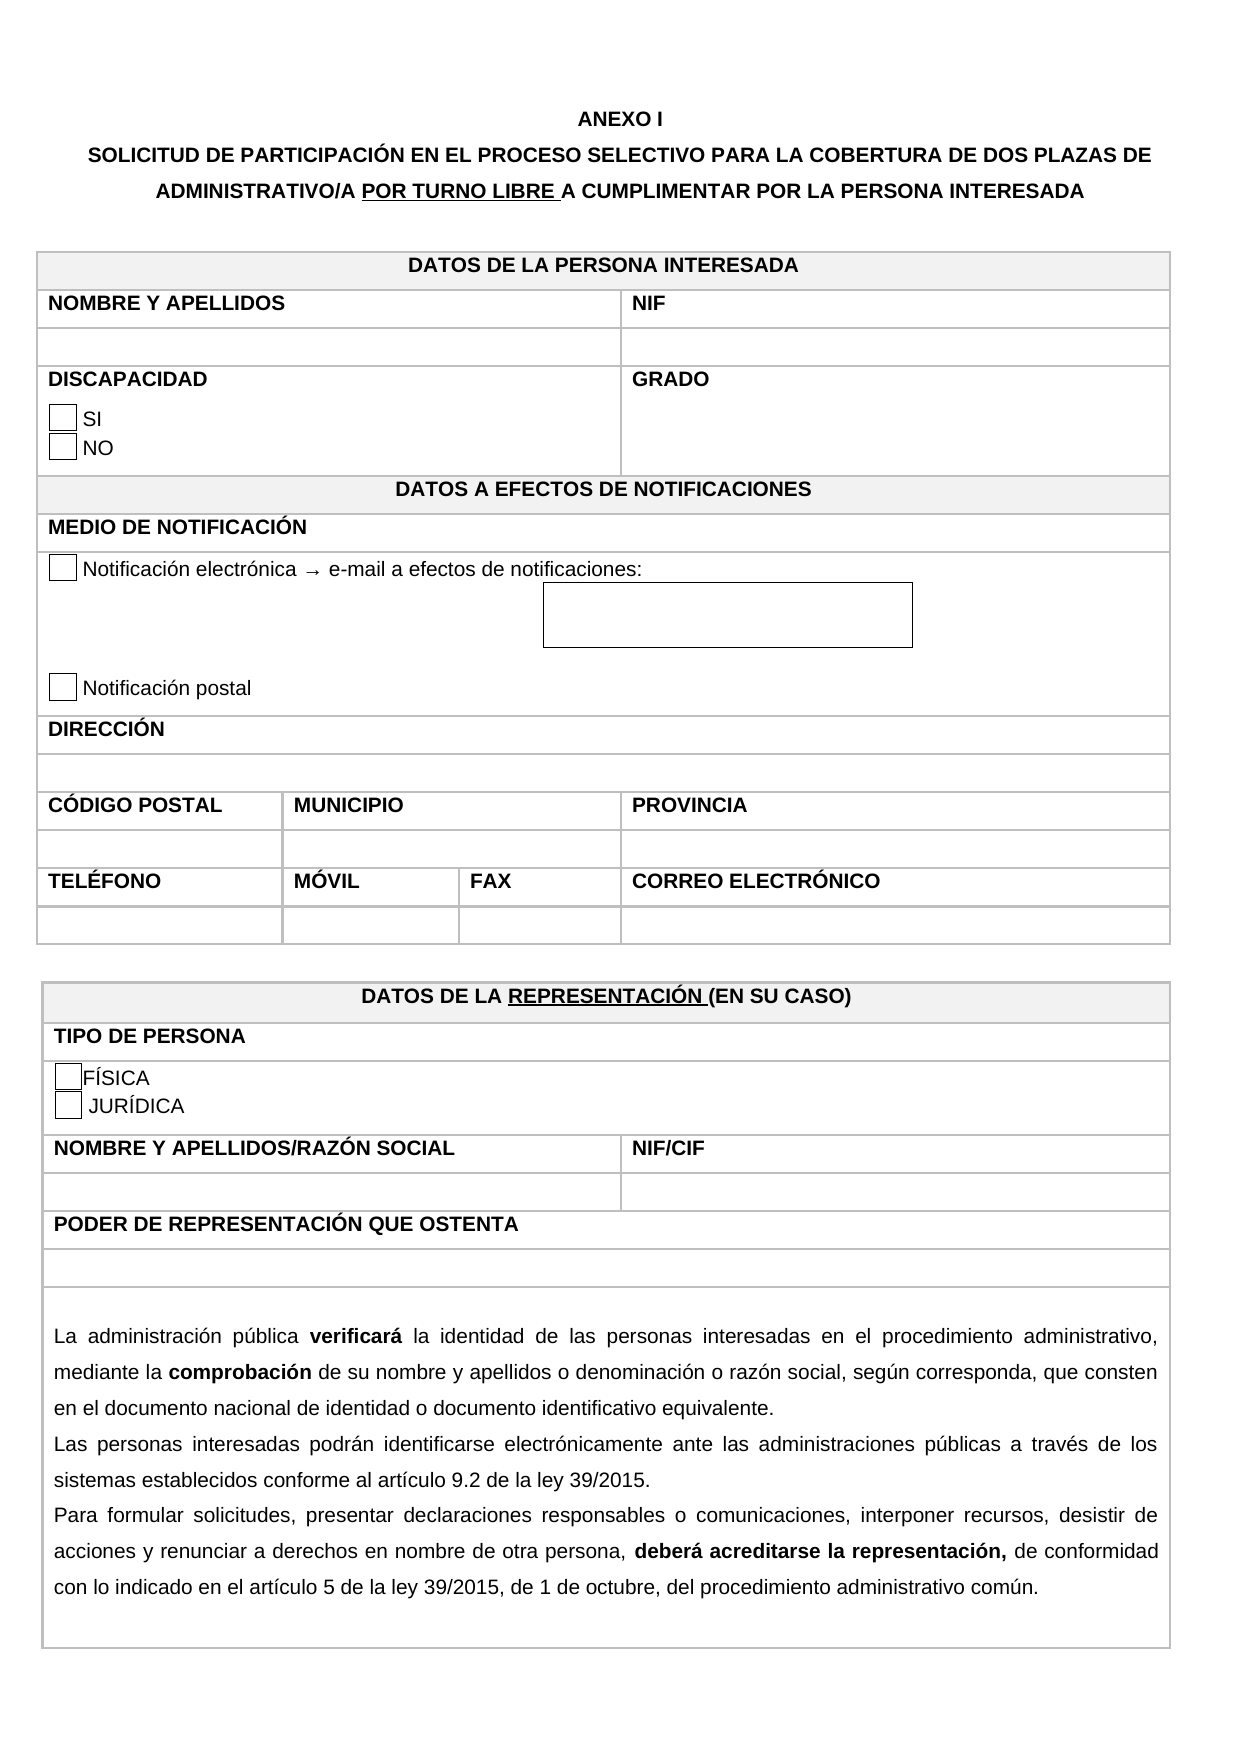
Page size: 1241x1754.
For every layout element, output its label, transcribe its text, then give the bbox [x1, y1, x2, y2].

text ANEXO I [59, 107, 1181, 131]
table_cell [622, 831, 1169, 867]
text SOLICITUD DE PARTICIPACIÓN EN EL PROCESO SELECTIVO PARA LA COBERTURA DE DOS PLAZAS DE ADMINISTRATIVO/A POR TURNO LIBRE A CUMPLIMENTAR POR LA PERSONA INTERESADA [59, 143, 1181, 203]
table_cell [44, 1174, 620, 1209]
table_cell Notificación electrónica → e-mail a efectos de notificaciones: Notificación postal [38, 553, 1169, 715]
table_cell DATOS A EFECTOS DE NOTIFICACIONES [38, 477, 1169, 513]
table_cell NIF/CIF [622, 1136, 1169, 1172]
table_cell [622, 1174, 1169, 1209]
table_cell GRADO [622, 367, 1169, 475]
table_cell [38, 755, 1169, 791]
table_header DATOS DE LA REPRESENTACIÓN (EN SU CASO) [44, 984, 1169, 1022]
table_cell [38, 908, 281, 943]
table_cell [284, 831, 620, 867]
table_cell [44, 1250, 1169, 1286]
table_cell PODER DE REPRESENTACIÓN QUE OSTENTA [44, 1212, 1169, 1248]
table_cell DIRECCIÓN [38, 717, 1169, 753]
table_cell PROVINCIA [622, 793, 1169, 829]
table_cell FÍSICA JURÍDICA [44, 1062, 1169, 1133]
table_cell NOMBRE Y APELLIDOS/RAZÓN SOCIAL [44, 1136, 620, 1172]
table_cell [38, 831, 281, 867]
table_cell [622, 329, 1169, 365]
table_cell MUNICIPIO [284, 793, 620, 829]
table_cell [622, 908, 1169, 943]
table_cell MÓVIL [284, 869, 458, 905]
table_cell [38, 329, 620, 365]
table_cell CORREO ELECTRÓNICO [622, 869, 1169, 905]
table_cell FAX [460, 869, 620, 905]
table_cell NOMBRE Y APELLIDOS [38, 291, 620, 327]
table_cell TELÉFONO [38, 869, 281, 905]
table_cell NIF [622, 291, 1169, 327]
table_cell TIPO DE PERSONA [44, 1024, 1169, 1060]
table_cell [460, 908, 620, 943]
table_cell La administración pública verificará la identidad de las personas interesadas en el procedimiento administrativo, mediante la comprobación de su nombre y apellidos o denominación o razón social, según corresponda, que consten en el documento nacional de identidad o documento identificativo equivalente. Las personas interesadas podrán identificarse electrónicamente ante las administraciones públicas a través de los sistemas establecidos conforme al artículo 9.2 de la ley 39/2015. Para formular solicitudes, presentar declaraciones responsables o comunicaciones, interponer recursos, desistir de acciones y renunciar a derechos en nombre de otra persona, deberá acreditarse la representación, de conformidad con lo indicado en el artículo 5 de la ley 39/2015, de 1 de octubre, del procedimiento administrativo común. [44, 1288, 1169, 1647]
table_cell [284, 908, 458, 943]
table_cell MEDIO DE NOTIFICACIÓN [38, 515, 1169, 551]
table_cell DISCAPACIDAD SI NO [38, 367, 620, 475]
table_header [544, 583, 912, 647]
table_header DATOS DE LA PERSONA INTERESADA [38, 253, 1169, 289]
table_cell CÓDIGO POSTAL [38, 793, 281, 829]
